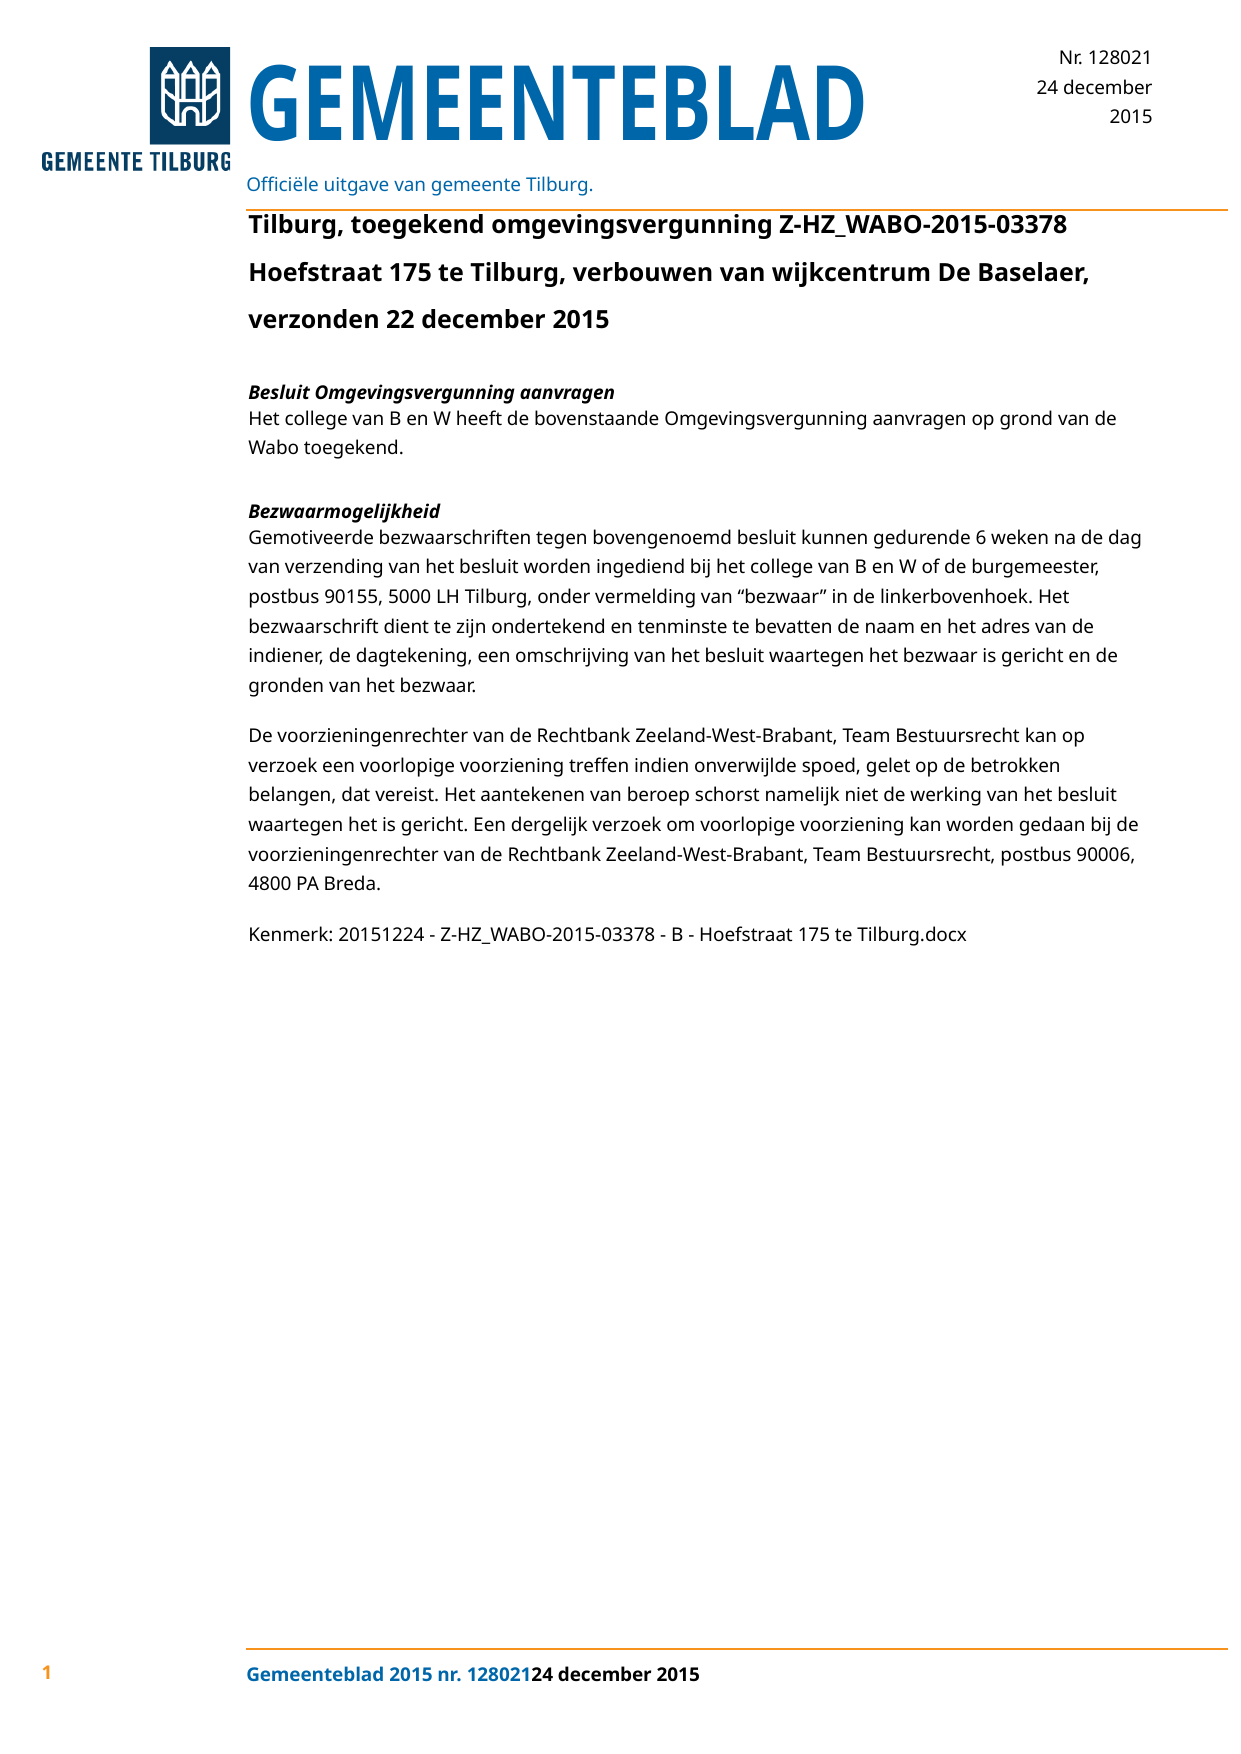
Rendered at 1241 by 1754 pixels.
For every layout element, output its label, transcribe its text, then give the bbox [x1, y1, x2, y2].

text De voorzieningenrechter van de Rechtbank Zeeland-West-Brabant, Team Bestuursrecht kan op verzoek een voorlopige voorziening treffen indien onverwijlde spoed, gelet op de betrokken belangen, dat vereist. Het aantekenen van beroep schorst namelijk niet de werking van het besluit waartegen het is gericht. Een dergelijk verzoek om voorlopige voorziening kan worden gedaan bij de voorzieningenrechter van de Rechtbank Zeeland-West-Brabant, Team Bestuursrecht, postbus 90006, 4800 PA Breda. [248, 722, 1152, 896]
text Bezwaarmogelijkheid [248, 498, 1152, 524]
picture [41, 47, 231, 172]
text Besluit Omgevingsvergunning aanvragen [248, 379, 1152, 405]
text Tilburg, toegekend omgevingsvergunning Z-HZ_WABO-2015-03378 Hoefstraat 175 te Tilburg, verbouwen van wijkcentrum De Baselaer, verzonden 22 december 2015 [248, 211, 1152, 336]
text Gemotiveerde bezwaarschriften tegen bovengenoemd besluit kunnen gedurende 6 weken na de dag van verzending van het besluit worden ingediend bij het college van B en W of de burgemeester, postbus 90155, 5000 LH Tilburg, onder vermelding van “bezwaar” in de linkerbovenhoek. Het bezwaarschrift dient te zijn ondertekend en tenminste te bevatten de naam en het adres van de indiener, de dagtekening, een omschrijving van het besluit waartegen het bezwaar is gericht en de gronden van het bezwaar. [248, 524, 1152, 698]
text Het college van B en W heeft de bovenstaande Omgevingsvergunning aanvragen op grond van de Wabo toegekend. [248, 405, 1152, 460]
text Kenmerk: 20151224 - Z-HZ_WABO-2015-03378 - B - Hoefstraat 175 te Tilburg.docx [248, 921, 1152, 946]
